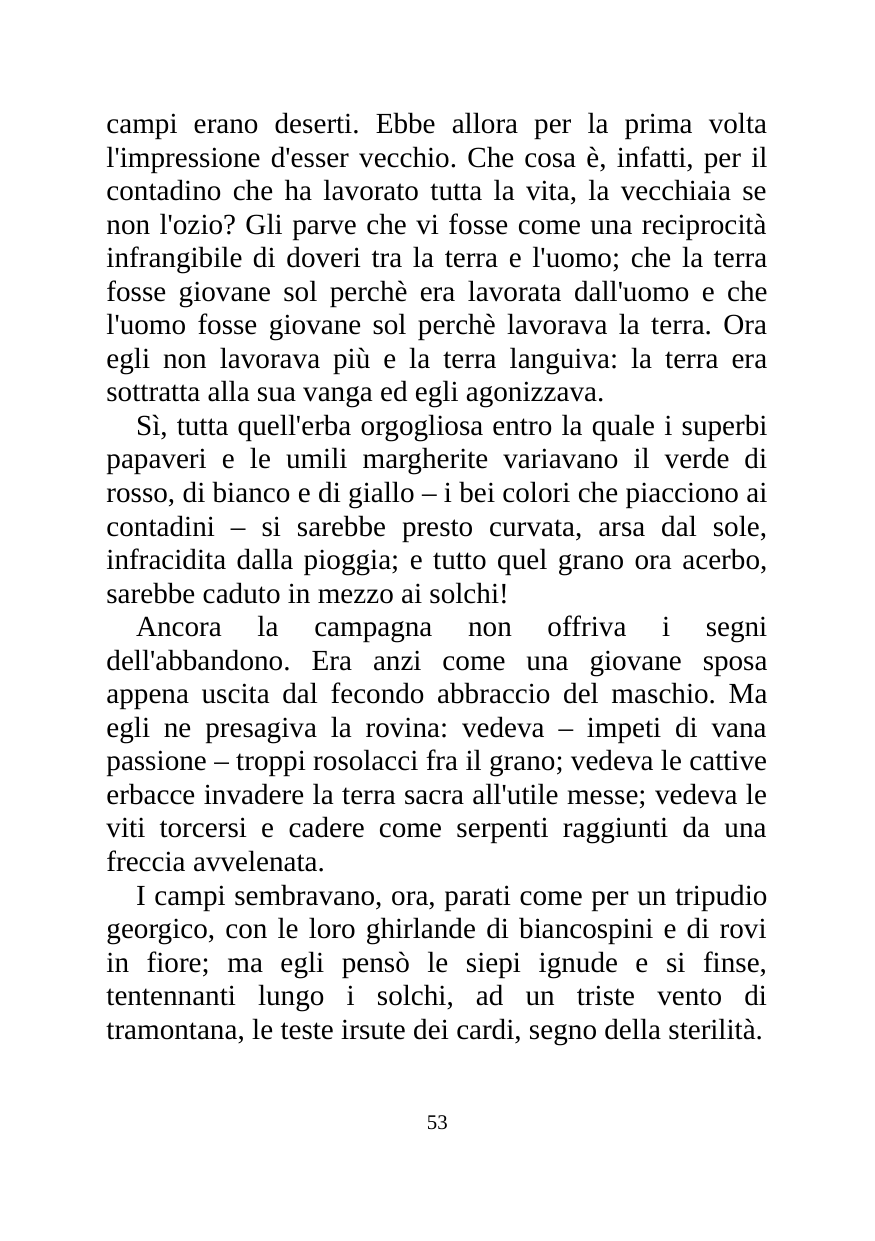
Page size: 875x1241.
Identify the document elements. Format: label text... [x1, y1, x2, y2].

text Ancora la campagna non offriva i segni dell'abbandono. Era anzi come una giovane sposa appena uscita dal fecondo abbraccio del maschio. Ma egli ne presagiva la rovina: vedeva – impeti di vana passione – troppi rosolacci fra il grano; vedeva le cattive erbacce invadere la terra sacra all'utile messe; vedeva le viti torcersi e cadere come serpenti raggiunti da una freccia avvelenata. [106, 609, 768, 878]
text campi erano deserti. Ebbe allora per la prima volta l'impressione d'esser vecchio. Che cosa è, infatti, per il contadino che ha lavorato tutta la vita, la vecchiaia se non l'ozio? Gli parve che vi fosse come una reciprocità infrangibile di doveri tra la terra e l'uomo; che la terra fosse giovane sol perchè era lavorata dall'uomo e che l'uomo fosse giovane sol perchè lavorava la terra. Ora egli non lavorava più e la terra languiva: la terra era sottratta alla sua vanga ed egli agonizzava. [106, 106, 768, 408]
text Sì, tutta quell'erba orgogliosa entro la quale i superbi papaveri e le umili margherite variavano il verde di rosso, di bianco e di giallo – i bei colori che piacciono ai contadini – si sarebbe presto curvata, arsa dal sole, infracidita dalla pioggia; e tutto quel grano ora acerbo, sarebbe caduto in mezzo ai solchi! [106, 408, 768, 609]
text I campi sembravano, ora, parati come per un tripudio georgico, con le loro ghirlande di biancospini e di rovi in fiore; ma egli pensò le siepi ignude e si finse, tentennanti lungo i solchi, ad un triste vento di tramontana, le teste irsute dei cardi, segno della sterilità. [106, 878, 768, 1045]
